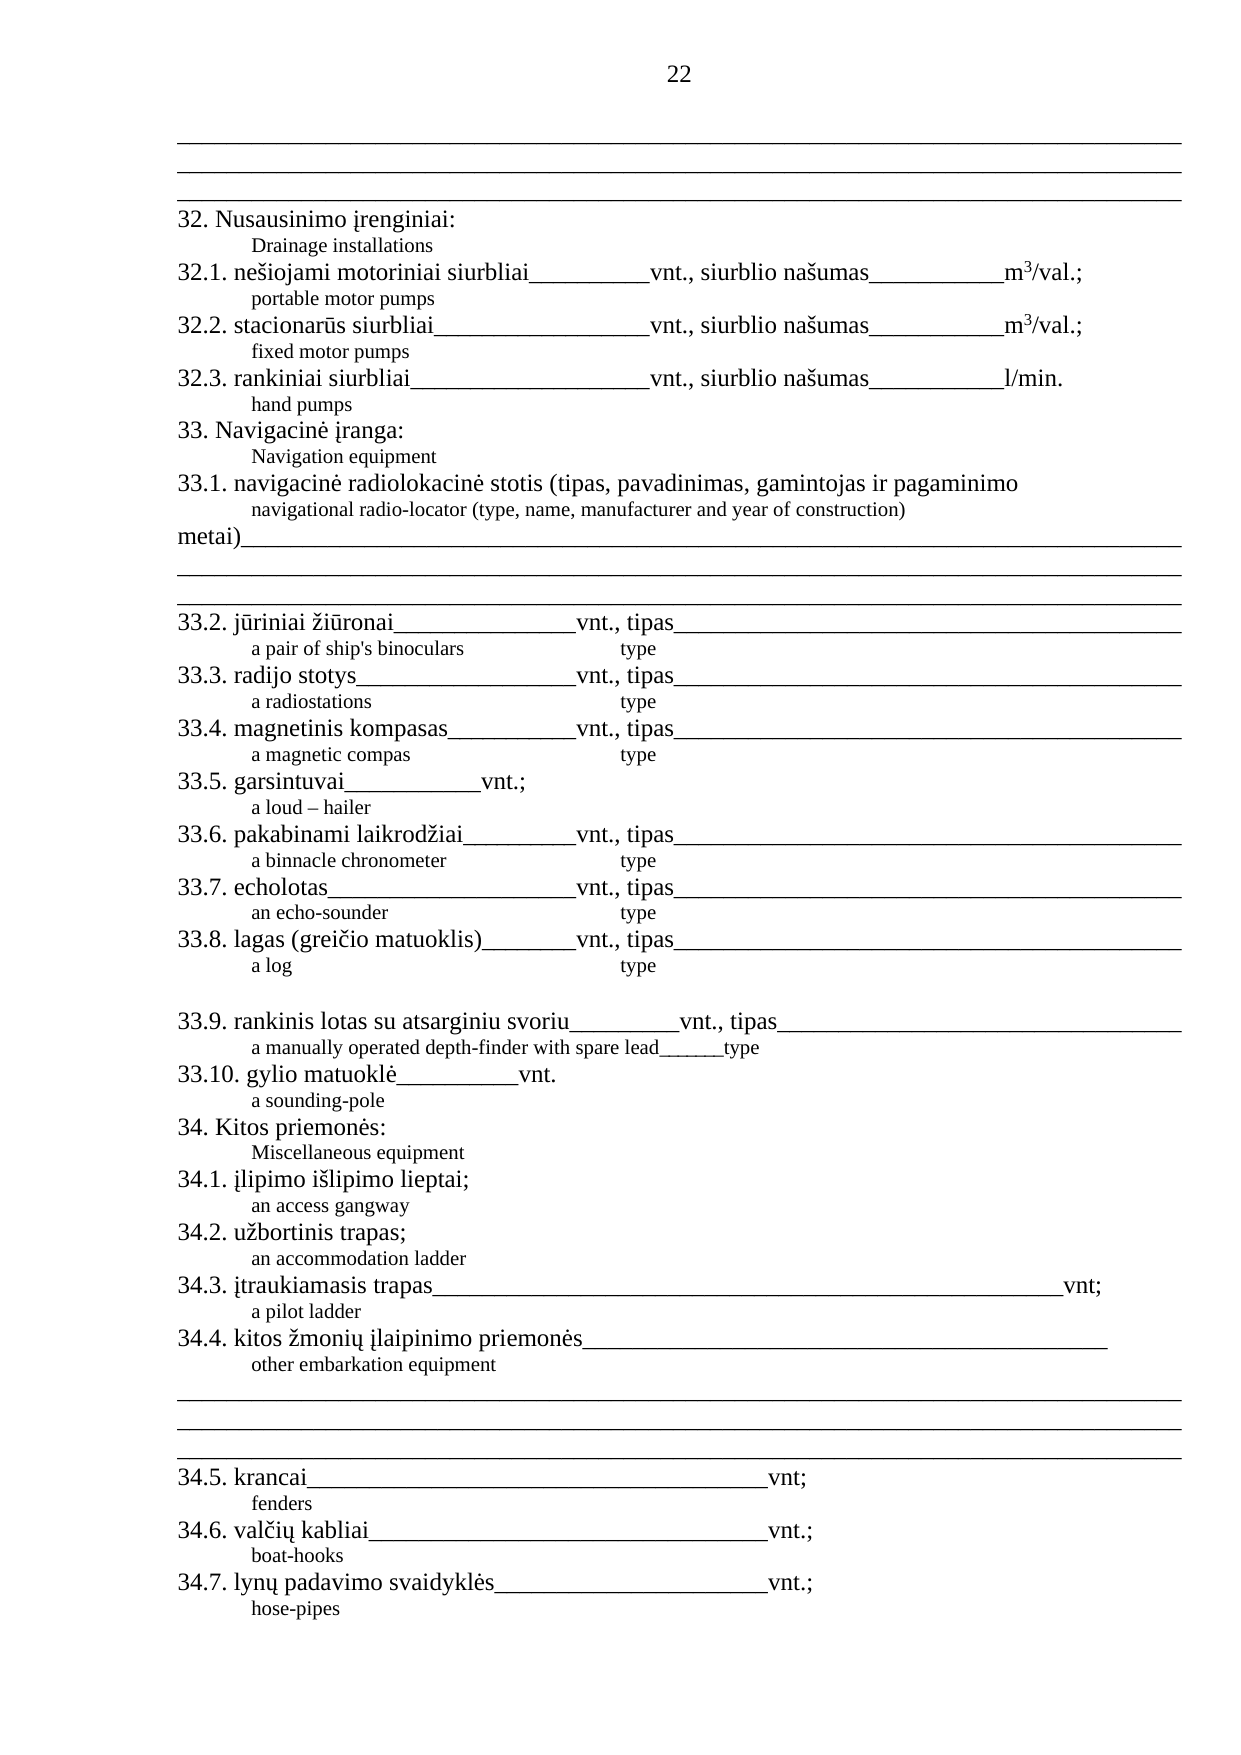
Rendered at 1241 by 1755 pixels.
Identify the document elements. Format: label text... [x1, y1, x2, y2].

text navigational radio-locator (type, name, manufacturer and year of construction) [177, 497, 1181, 521]
text an access gangway [177, 1193, 1181, 1217]
text 34.3. įtraukiamasis trapas vnt; [177, 1270, 1181, 1299]
text 34.1. įlipimo išlipimo lieptai; [177, 1164, 1181, 1193]
text portable motor pumps [177, 286, 1181, 310]
text 32.1. nešiojami motoriniai siurbliai vnt., siurblio našumas m3/val.; [177, 257, 1181, 286]
text 34.5. krancai vnt; [177, 1462, 1181, 1491]
text an accommodation ladder [177, 1246, 1181, 1270]
text a log type [177, 953, 1181, 977]
text 33.9. rankinis lotas su atsarginiu svoriu vnt., tipas [177, 1006, 1181, 1035]
text a magnetic compas type [177, 742, 1181, 766]
text hand pumps [177, 392, 1181, 416]
text 34.4. kitos žmonių įlaipinimo priemonės [177, 1323, 1181, 1352]
text a binnacle chronometer type [177, 847, 1181, 872]
text a pair of ship's binoculars type [177, 636, 1181, 660]
text a radiostations type [177, 689, 1181, 713]
text 33.6. pakabinami laikrodžiai vnt., tipas [177, 819, 1181, 847]
text Miscellaneous equipment [177, 1140, 1181, 1164]
text 33.3. radijo stotys vnt., tipas [177, 660, 1181, 689]
text 33.2. jūriniai žiūronai vnt., tipas [177, 607, 1181, 636]
text 33. Navigacinė įranga: [177, 416, 1181, 444]
text a pilot ladder [177, 1299, 1181, 1323]
text a sounding-pole [177, 1087, 1181, 1112]
text metai) [177, 521, 1181, 550]
text boat-hooks [177, 1543, 1181, 1567]
text an echo-sounder type [177, 900, 1181, 924]
text 34.6. valčių kabliai vnt.; [177, 1515, 1181, 1543]
text 33.8. lagas (greičio matuoklis) vnt., tipas [177, 924, 1181, 953]
text 33.10. gylio matuoklė vnt. [177, 1059, 1181, 1087]
text hose-pipes [177, 1596, 1181, 1620]
text fenders [177, 1491, 1181, 1515]
text 33.7. echolotas vnt., tipas [177, 872, 1181, 900]
text 33.5. garsintuvai vnt.; [177, 766, 1181, 795]
text 33.4. magnetinis kompasas vnt., tipas [177, 713, 1181, 742]
text 34. Kitos priemonės: [177, 1112, 1181, 1140]
text other embarkation equipment [177, 1352, 1181, 1376]
text Drainage installations [177, 233, 1181, 257]
text a manually operated depth-finder with spare lead type [177, 1035, 1181, 1059]
text 34.7. lynų padavimo svaidyklės vnt.; [177, 1567, 1181, 1596]
text 32.2. stacionarūs siurbliai vnt., siurblio našumas m3/val.; [177, 310, 1181, 339]
text a loud – hailer [177, 795, 1181, 819]
text 34.2. užbortinis trapas; [177, 1217, 1181, 1246]
text fixed motor pumps [177, 339, 1181, 363]
text Navigation equipment [177, 444, 1181, 468]
text 32. Nusausinimo įrenginiai: [177, 204, 1181, 233]
text 32.3. rankiniai siurbliai vnt., siurblio našumas l/min. [177, 363, 1181, 392]
text 33.1. navigacinė radiolokacinė stotis (tipas, pavadinimas, gamintojas ir pagaminimo [177, 468, 1181, 497]
